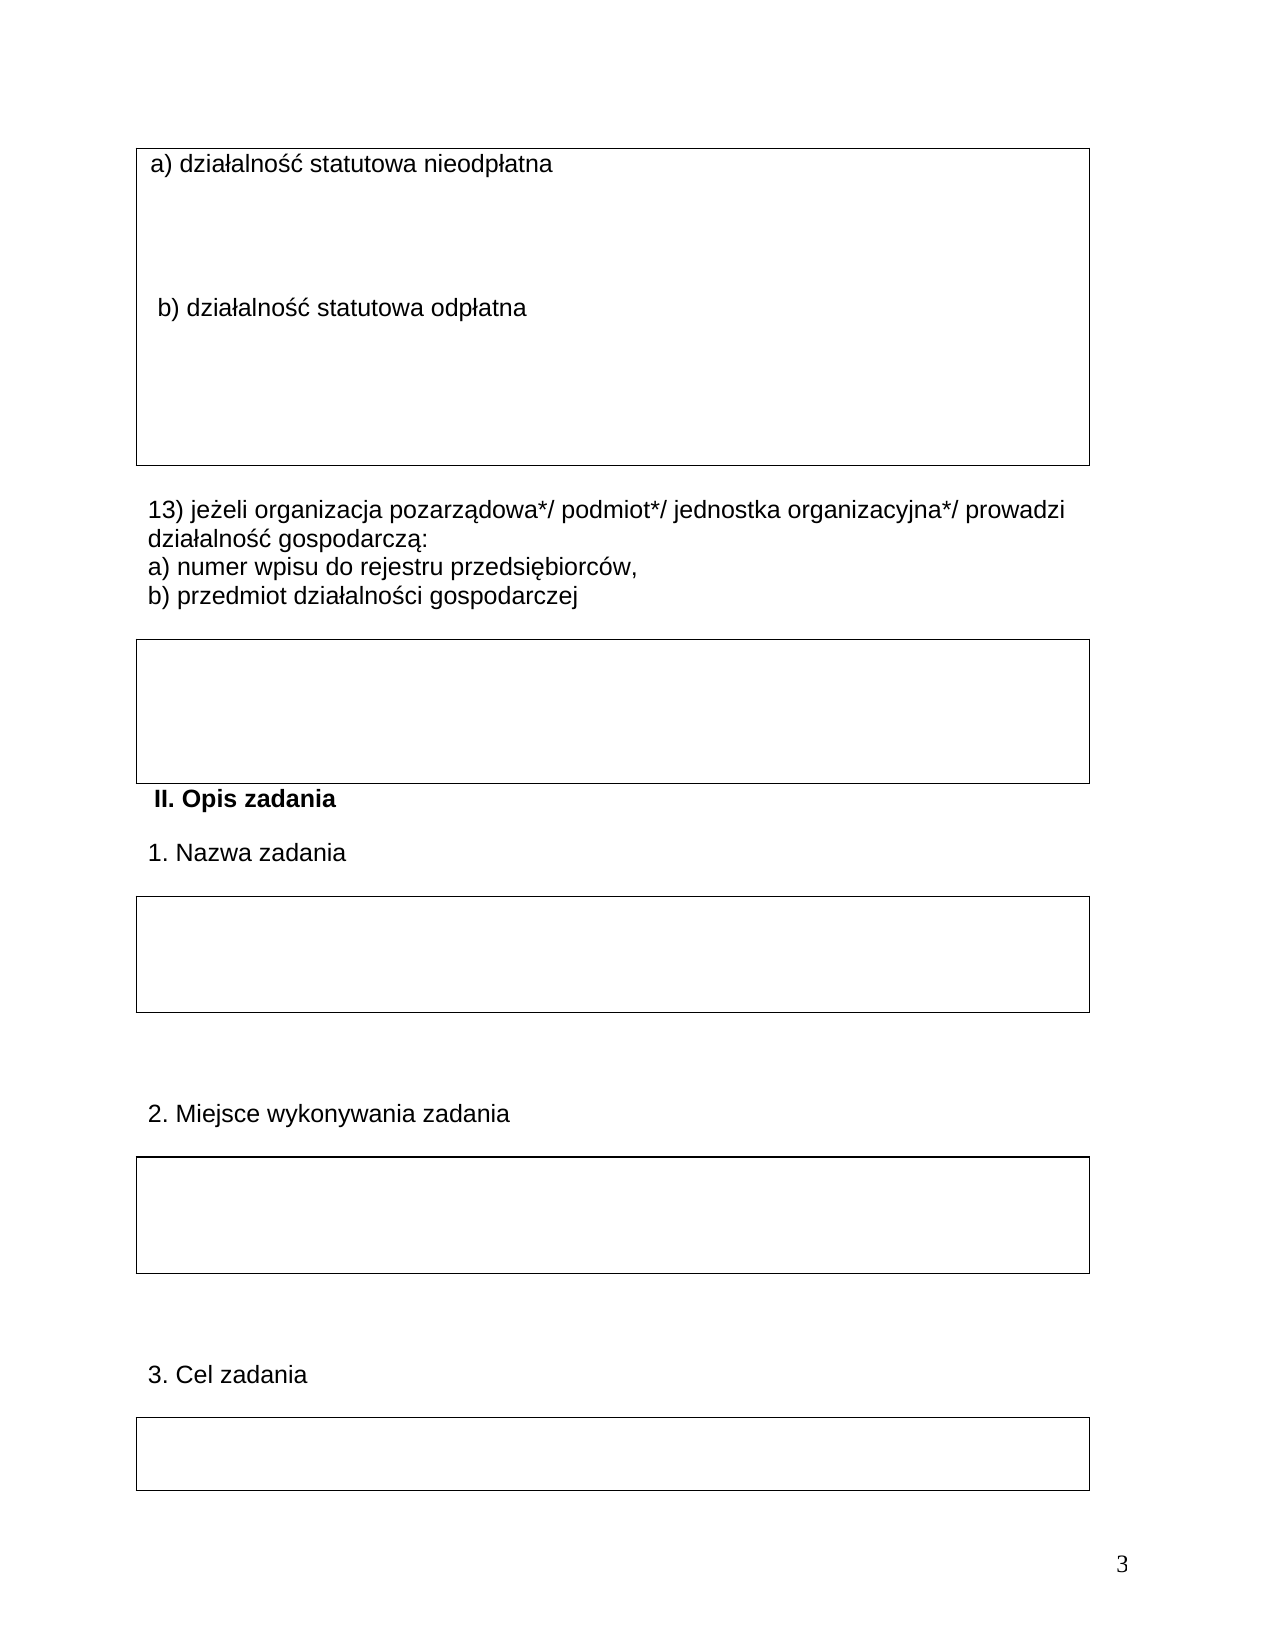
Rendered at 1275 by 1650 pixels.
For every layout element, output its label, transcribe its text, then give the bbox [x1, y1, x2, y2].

table_header [137, 897, 1089, 1012]
text a) numer wpisu do rejestru przedsiębiorców, [148, 552, 1127, 581]
text 13) jeżeli organizacja pozarządowa*/ podmiot*/ jednostka organizacyjna*/ prowadzi działalność gospodarczą: [148, 495, 1127, 552]
text 2. Miejsce wykonywania zadania [148, 1099, 1127, 1128]
text 1. Nazwa zadania [148, 838, 1127, 867]
table_header [137, 1158, 1089, 1272]
table_header a) działalność statutowa nieodpłatna b) działalność statutowa odpłatna [137, 149, 1089, 465]
table_header [137, 640, 1089, 783]
text II. Opis zadania [148, 784, 1127, 813]
table_header [137, 1418, 1089, 1490]
text b) przedmiot działalności gospodarczej [148, 581, 1127, 610]
text 3. Cel zadania [148, 1360, 1127, 1388]
